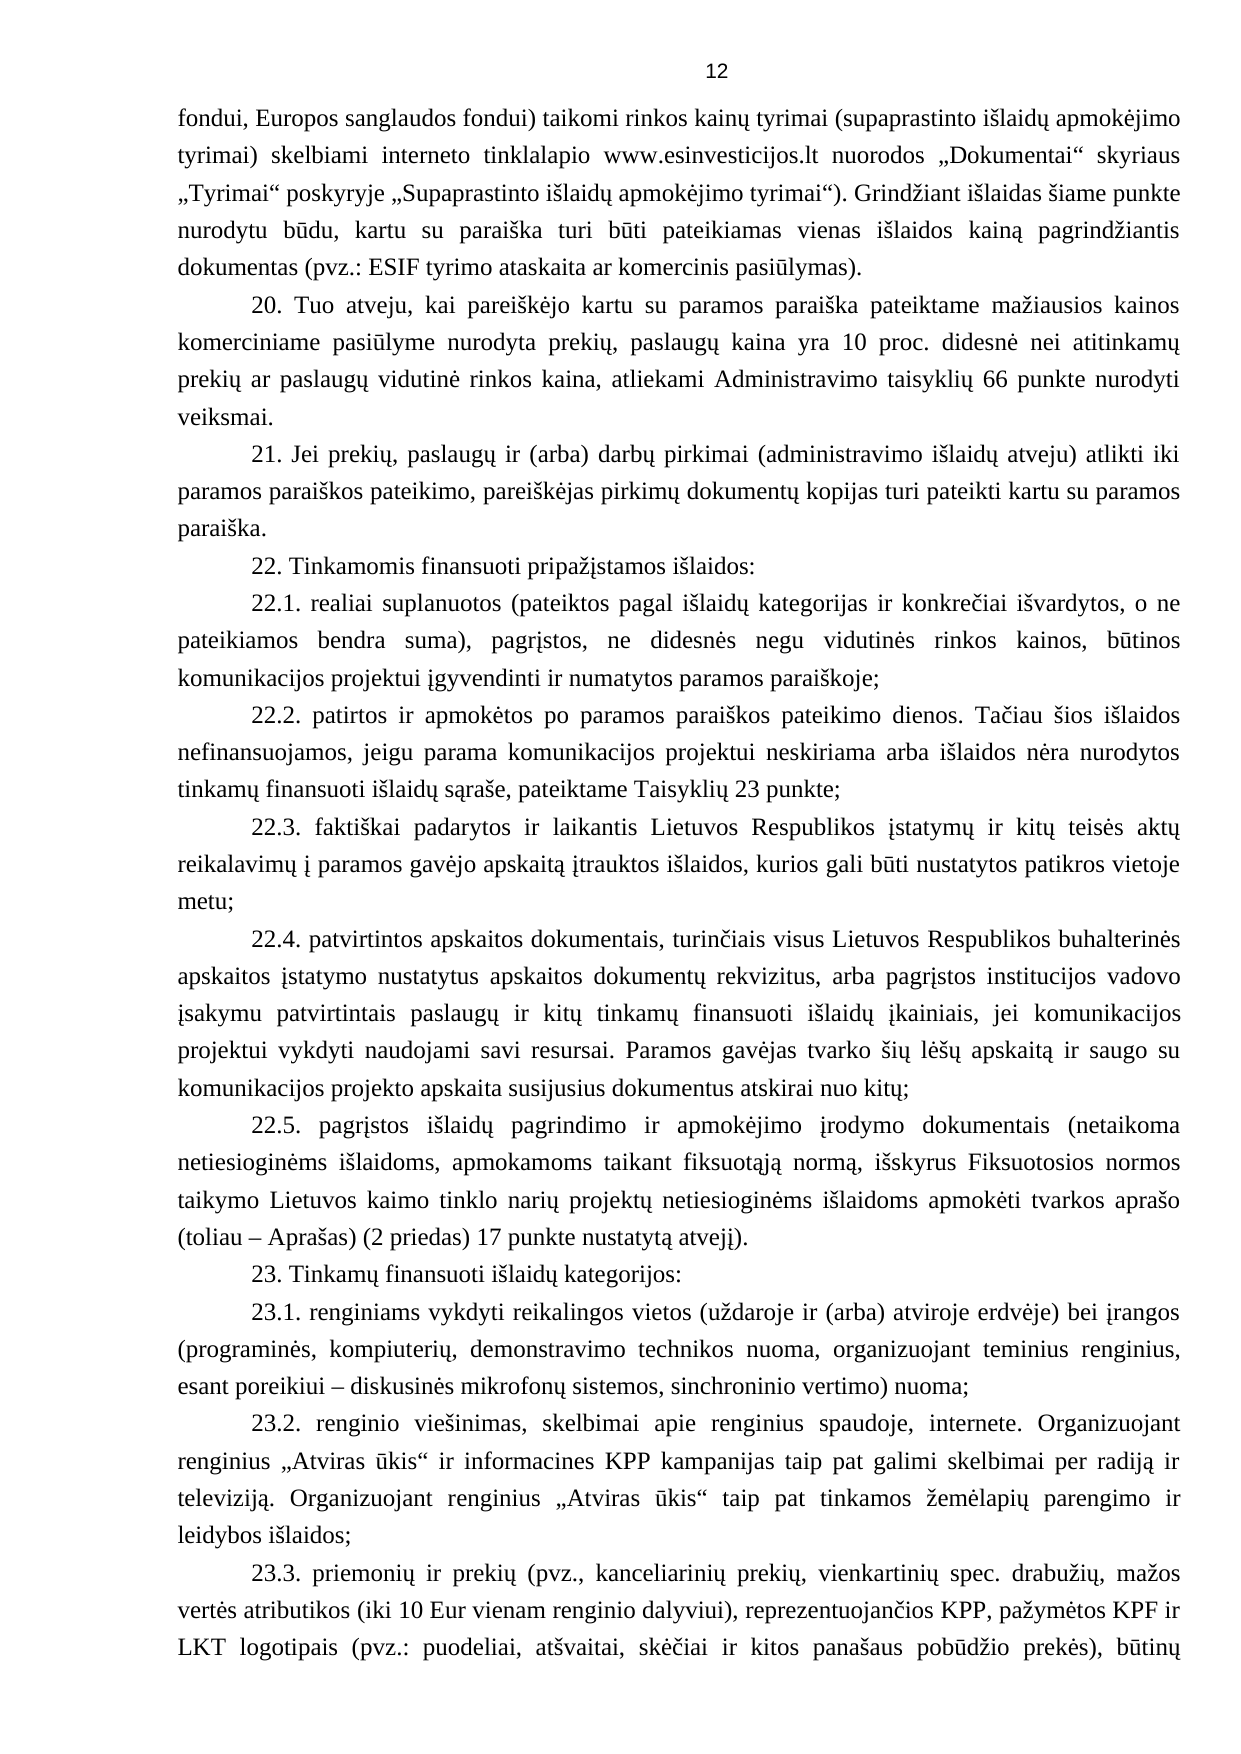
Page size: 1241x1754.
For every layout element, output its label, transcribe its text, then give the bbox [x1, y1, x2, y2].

text 21. Jei prekių, paslaugų ir (arba) darbų pirkimai (administravimo išlaidų atveju) atlikti iki paramos paraiškos pateikimo, pareiškėjas pirkimų dokumentų kopijas turi pateikti kartu su paramos paraiška. [177, 439, 1181, 542]
text 23.2. renginio viešinimas, skelbimai apie renginius spaudoje, internete. Organizuojant renginius „Atviras ūkis“ ir informacines KPP kampanijas taip pat galimi skelbimai per radiją ir televiziją. Organizuojant renginius „Atviras ūkis“ taip pat tinkamos žemėlapių parengimo ir leidybos išlaidos; [177, 1408, 1181, 1549]
text 22. Tinkamomis finansuoti pripažįstamos išlaidos: [177, 551, 1181, 579]
text 22.1. realiai suplanuotos (pateiktos pagal išlaidų kategorijas ir konkrečiai išvardytos, o ne pateikiamos bendra suma), pagrįstos, ne didesnės negu vidutinės rinkos kainos, būtinos komunikacijos projektui įgyvendinti ir numatytos paramos paraiškoje; [177, 588, 1181, 691]
text 22.2. patirtos ir apmokėtos po paramos paraiškos pateikimo dienos. Tačiau šios išlaidos nefinansuojamos, jeigu parama komunikacijos projektui neskiriama arba išlaidos nėra nurodytos tinkamų finansuoti išlaidų sąraše, pateiktame Taisyklių 23 punkte; [177, 700, 1181, 803]
text 20. Tuo atveju, kai pareiškėjo kartu su paramos paraiška pateiktame mažiausios kainos komerciniame pasiūlyme nurodyta prekių, paslaugų kaina yra 10 proc. didesnė nei atitinkamų prekių ar paslaugų vidutinė rinkos kaina, atliekami Administravimo taisyklių 66 punkte nurodyti veiksmai. [177, 290, 1181, 430]
text 23.3. priemonių ir prekių (pvz., kanceliarinių prekių, vienkartinių spec. drabužių, mažos vertės atributikos (iki 10 Eur vienam renginio dalyviui), reprezentuojančios KPP, pažymėtos KPF ir LKT logotipais (pvz.: puodeliai, atšvaitai, skėčiai ir kitos panašaus pobūdžio prekės), būtinų [177, 1558, 1181, 1661]
text 23. Tinkamų finansuoti išlaidų kategorijos: [177, 1259, 1181, 1288]
text 23.1. renginiams vykdyti reikalingos vietos (uždaroje ir (arba) atviroje erdvėje) bei įrangos (programinės, kompiuterių, demonstravimo technikos nuoma, organizuojant teminius renginius, esant poreikiui – diskusinės mikrofonų sistemos, sinchroninio vertimo) nuoma; [177, 1297, 1181, 1400]
text fondui, Europos sanglaudos fondui) taikomi rinkos kainų tyrimai (supaprastinto išlaidų apmokėjimo tyrimai) skelbiami interneto tinklalapio www.esinvesticijos.lt nuorodos „Dokumentai“ skyriaus „Tyrimai“ poskyryje „Supaprastinto išlaidų apmokėjimo tyrimai“). Grindžiant išlaidas šiame punkte nurodytu būdu, kartu su paraiška turi būti pateikiamas vienas išlaidos kainą pagrindžiantis dokumentas (pvz.: ESIF tyrimo ataskaita ar komercinis pasiūlymas). [177, 103, 1181, 281]
text 22.3. faktiškai padarytos ir laikantis Lietuvos Respublikos įstatymų ir kitų teisės aktų reikalavimų į paramos gavėjo apskaitą įtrauktos išlaidos, kurios gali būti nustatytos patikros vietoje metu; [177, 812, 1181, 915]
text 22.4. patvirtintos apskaitos dokumentais, turinčiais visus Lietuvos Respublikos buhalterinės apskaitos įstatymo nustatytus apskaitos dokumentų rekvizitus, arba pagrįstos institucijos vadovo įsakymu patvirtintais paslaugų ir kitų tinkamų finansuoti išlaidų įkainiais, jei komunikacijos projektui vykdyti naudojami savi resursai. Paramos gavėjas tvarko šių lėšų apskaitą ir saugo su komunikacijos projekto apskaita susijusius dokumentus atskirai nuo kitų; [177, 924, 1181, 1102]
text 22.5. pagrįstos išlaidų pagrindimo ir apmokėjimo įrodymo dokumentais (netaikoma netiesioginėms išlaidoms, apmokamoms taikant fiksuotąją normą, išskyrus Fiksuotosios normos taikymo Lietuvos kaimo tinklo narių projektų netiesioginėms išlaidoms apmokėti tvarkos aprašo (toliau – Aprašas) (2 priedas) 17 punkte nustatytą atvejį). [177, 1110, 1181, 1251]
